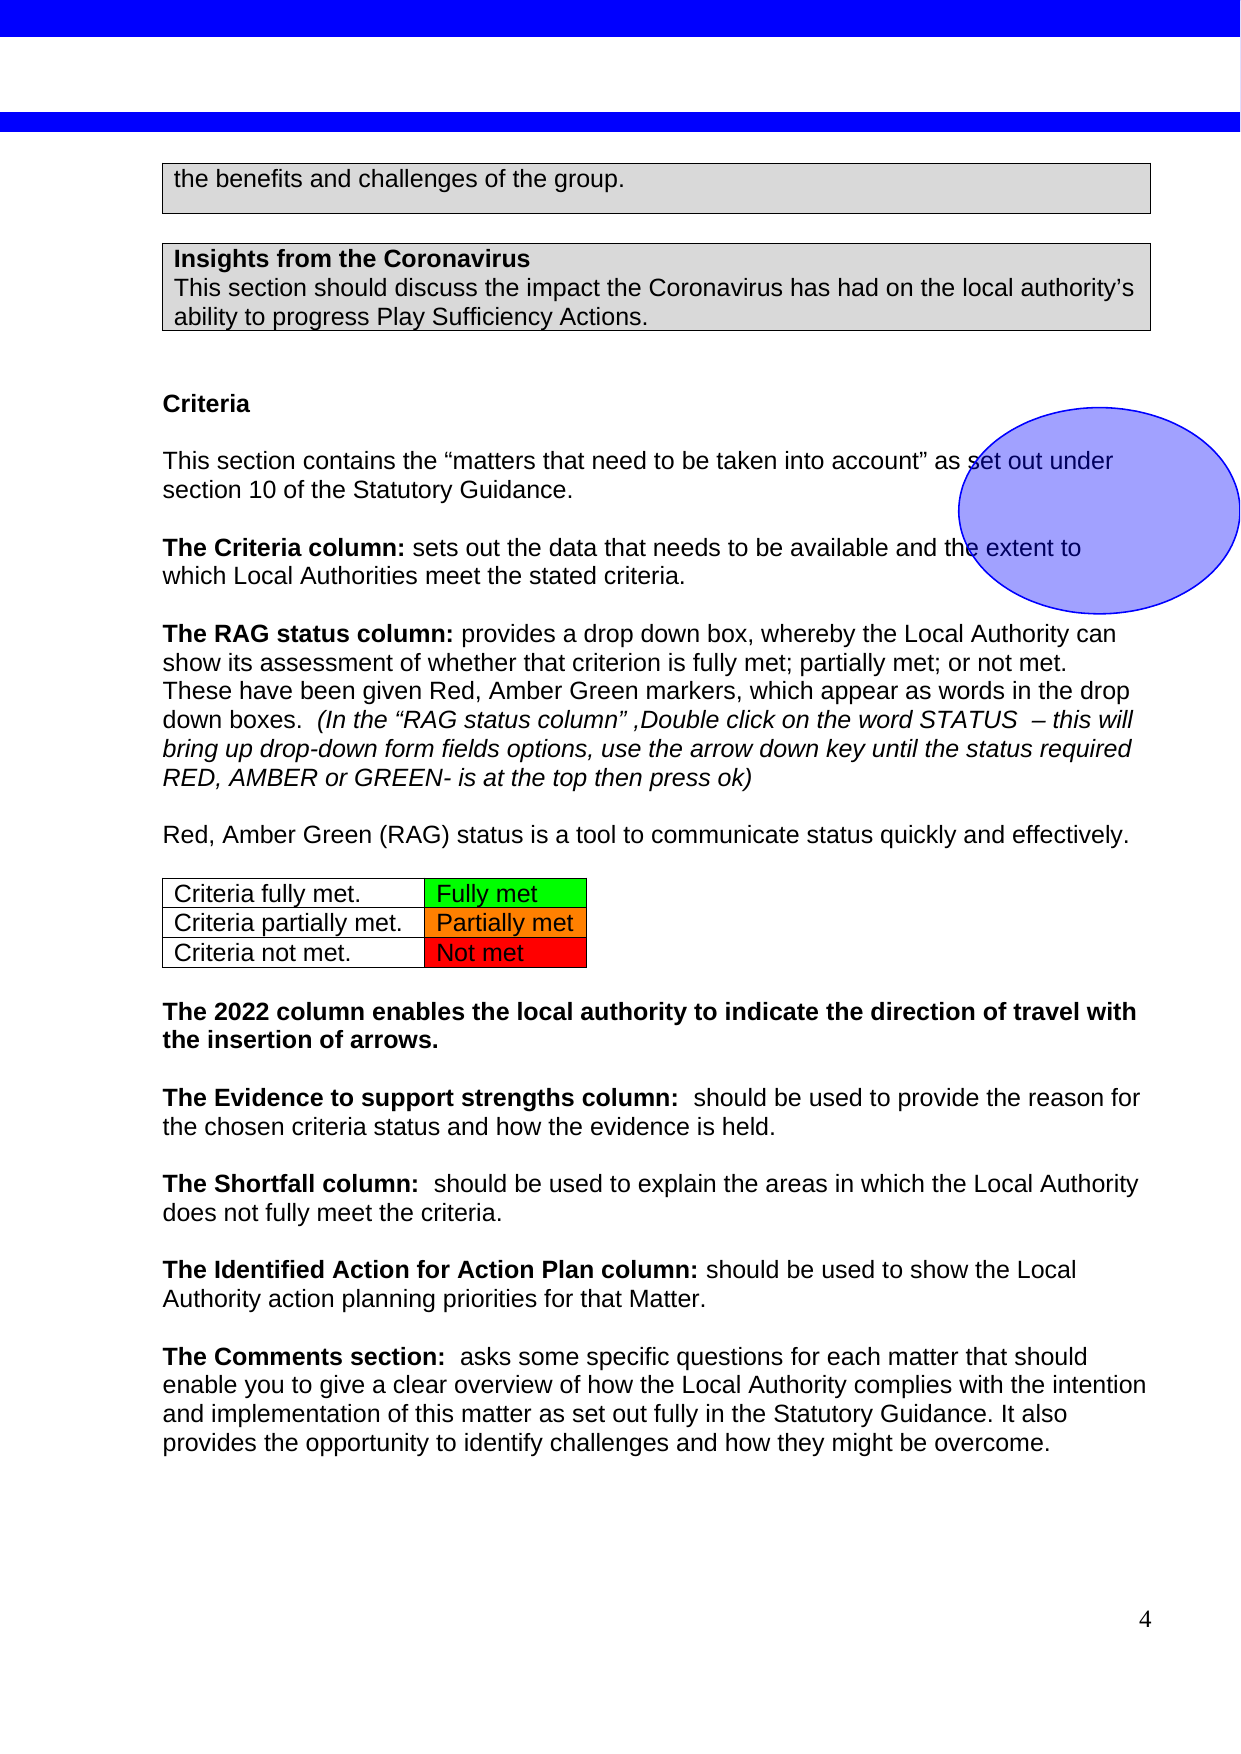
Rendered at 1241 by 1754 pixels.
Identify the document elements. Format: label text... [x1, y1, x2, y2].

text The Comments section: asks some specific questions for each matter that should enable you to give a clear overview of how the Local Authority complies with the intention and implementation of this matter as set out fully in the Statutory Guidance. It also provides the opportunity to identify challenges and how they might be overcome. [162, 1342, 1152, 1457]
text This section contains the “matters that need to be taken into account” as set out under section 10 of the Statutory Guidance. [162, 446, 987, 504]
table_header Fully met [425, 879, 586, 907]
text The Evidence to support strengths column: should be used to provide the reason for the chosen criteria status and how the evidence is held. [162, 1083, 1152, 1140]
text The Criteria column: sets out the data that needs to be available and the extent to which Local Authorities meet the stated criteria. [162, 532, 1006, 590]
table_cell Not met [425, 938, 586, 967]
table_header Criteria fully met. [163, 879, 424, 907]
text The Shortfall column: should be used to explain the areas in which the Local Authority does not fully meet the criteria. [162, 1169, 1152, 1227]
table_cell Criteria not met. [163, 938, 424, 967]
table_header the benefits and challenges of the group. [163, 164, 1150, 213]
table_header Insights from the Coronavirus This section should discuss the impact the Coronavirus has had on the local authority’s ability to progress Play Sufficiency Actions. [163, 244, 1150, 330]
text The Identified Action for Action Plan column: should be used to show the Local Authority action planning priorities for that Matter. [162, 1255, 1152, 1313]
text The RAG status column: provides a drop down box, whereby the Local Authority can show its assessment of whether that criterion is fully met; partially met; or not met. These have been given Red, Amber Green markers, which appear as words in the drop down boxes. (In the “RAG status column” ,Double click on the word STATUS – this will bring up drop-down form fields options, use the arrow down key until the status required RED, AMBER or GREEN- is at the top then press ok) [162, 619, 1152, 791]
table_cell Criteria partially met. [163, 908, 424, 937]
text The 2022 column enables the local authority to indicate the direction of travel with the insertion of arrows. [162, 997, 1152, 1054]
table_cell Partially met [425, 908, 586, 937]
text Criteria [162, 389, 1152, 417]
text Red, Amber Green (RAG) status is a tool to communicate status quickly and effectively. [162, 820, 1152, 849]
